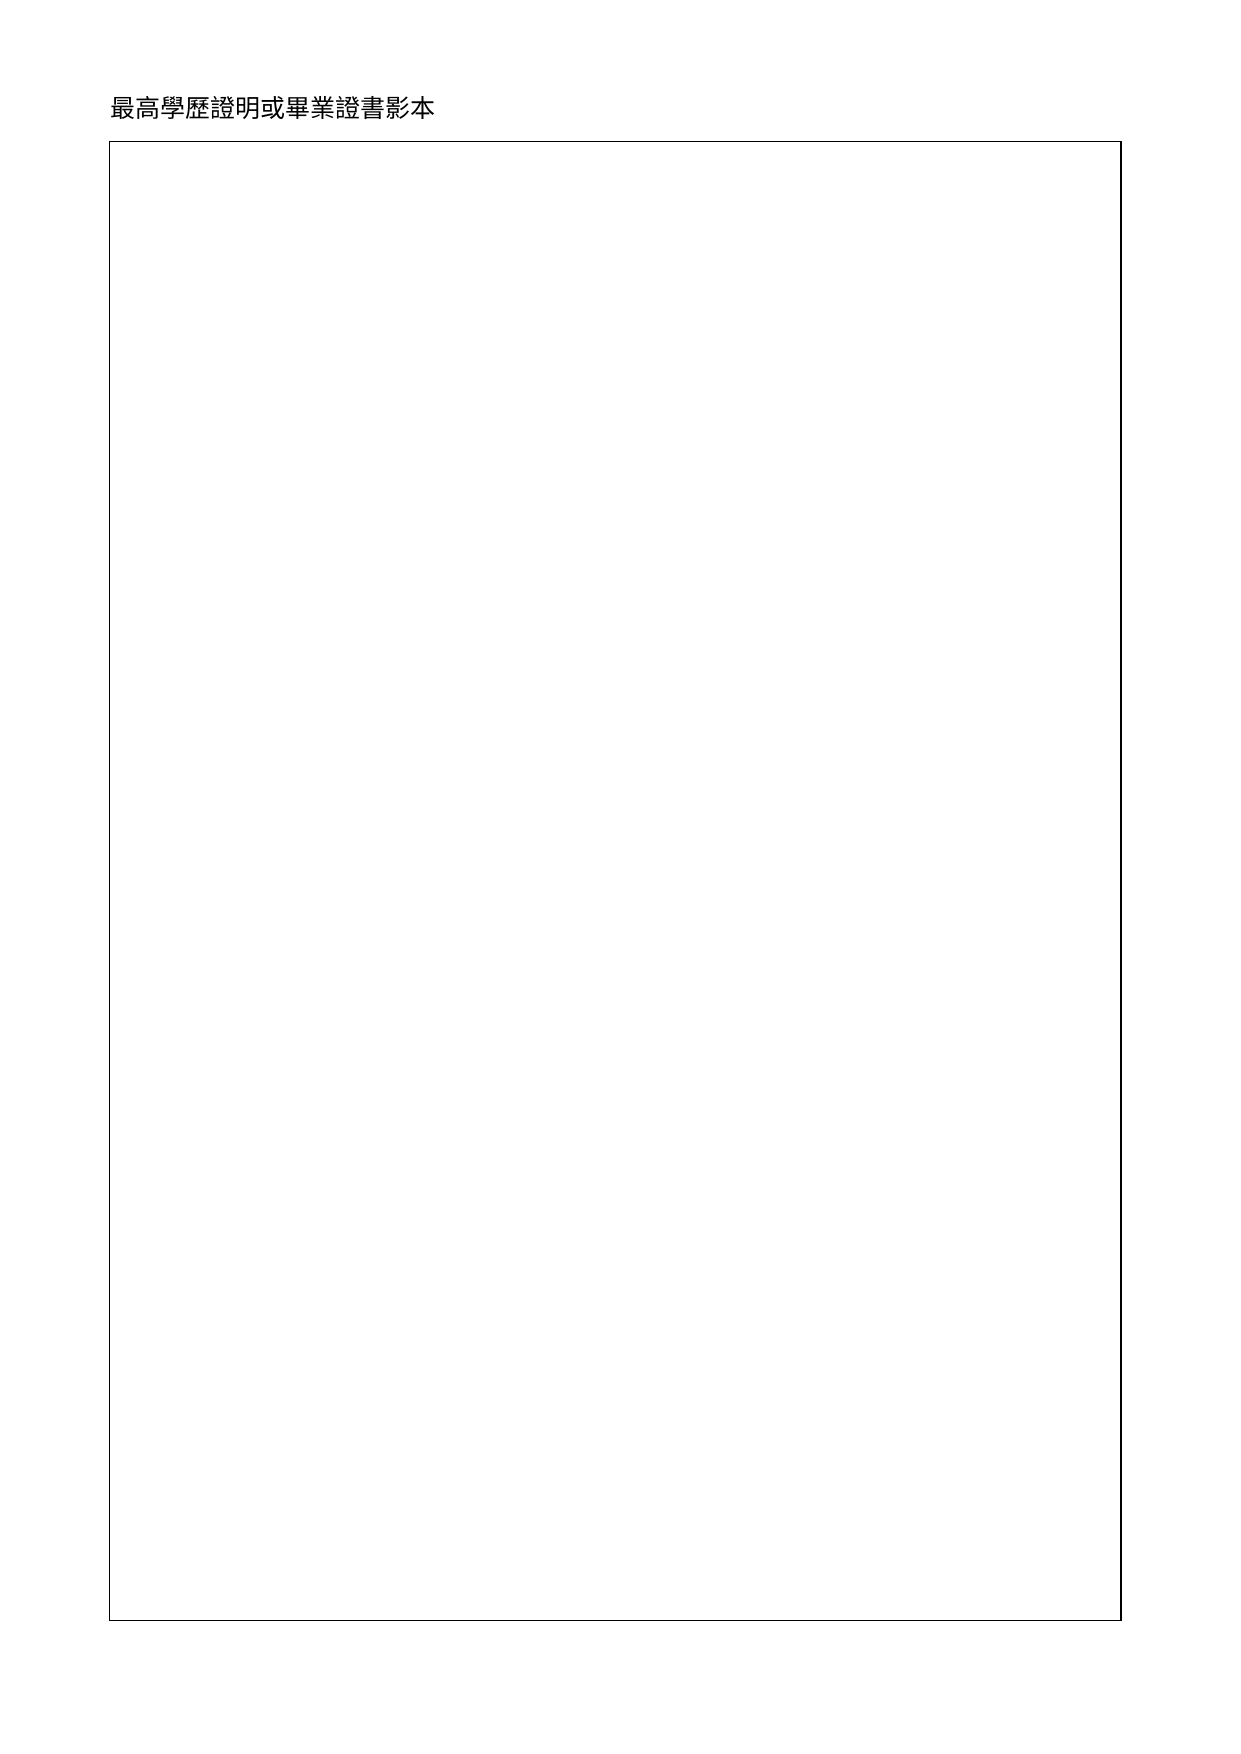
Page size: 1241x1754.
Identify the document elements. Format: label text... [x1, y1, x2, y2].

text 最高學歷證明或畢業證書影本 [110, 64, 1146, 127]
